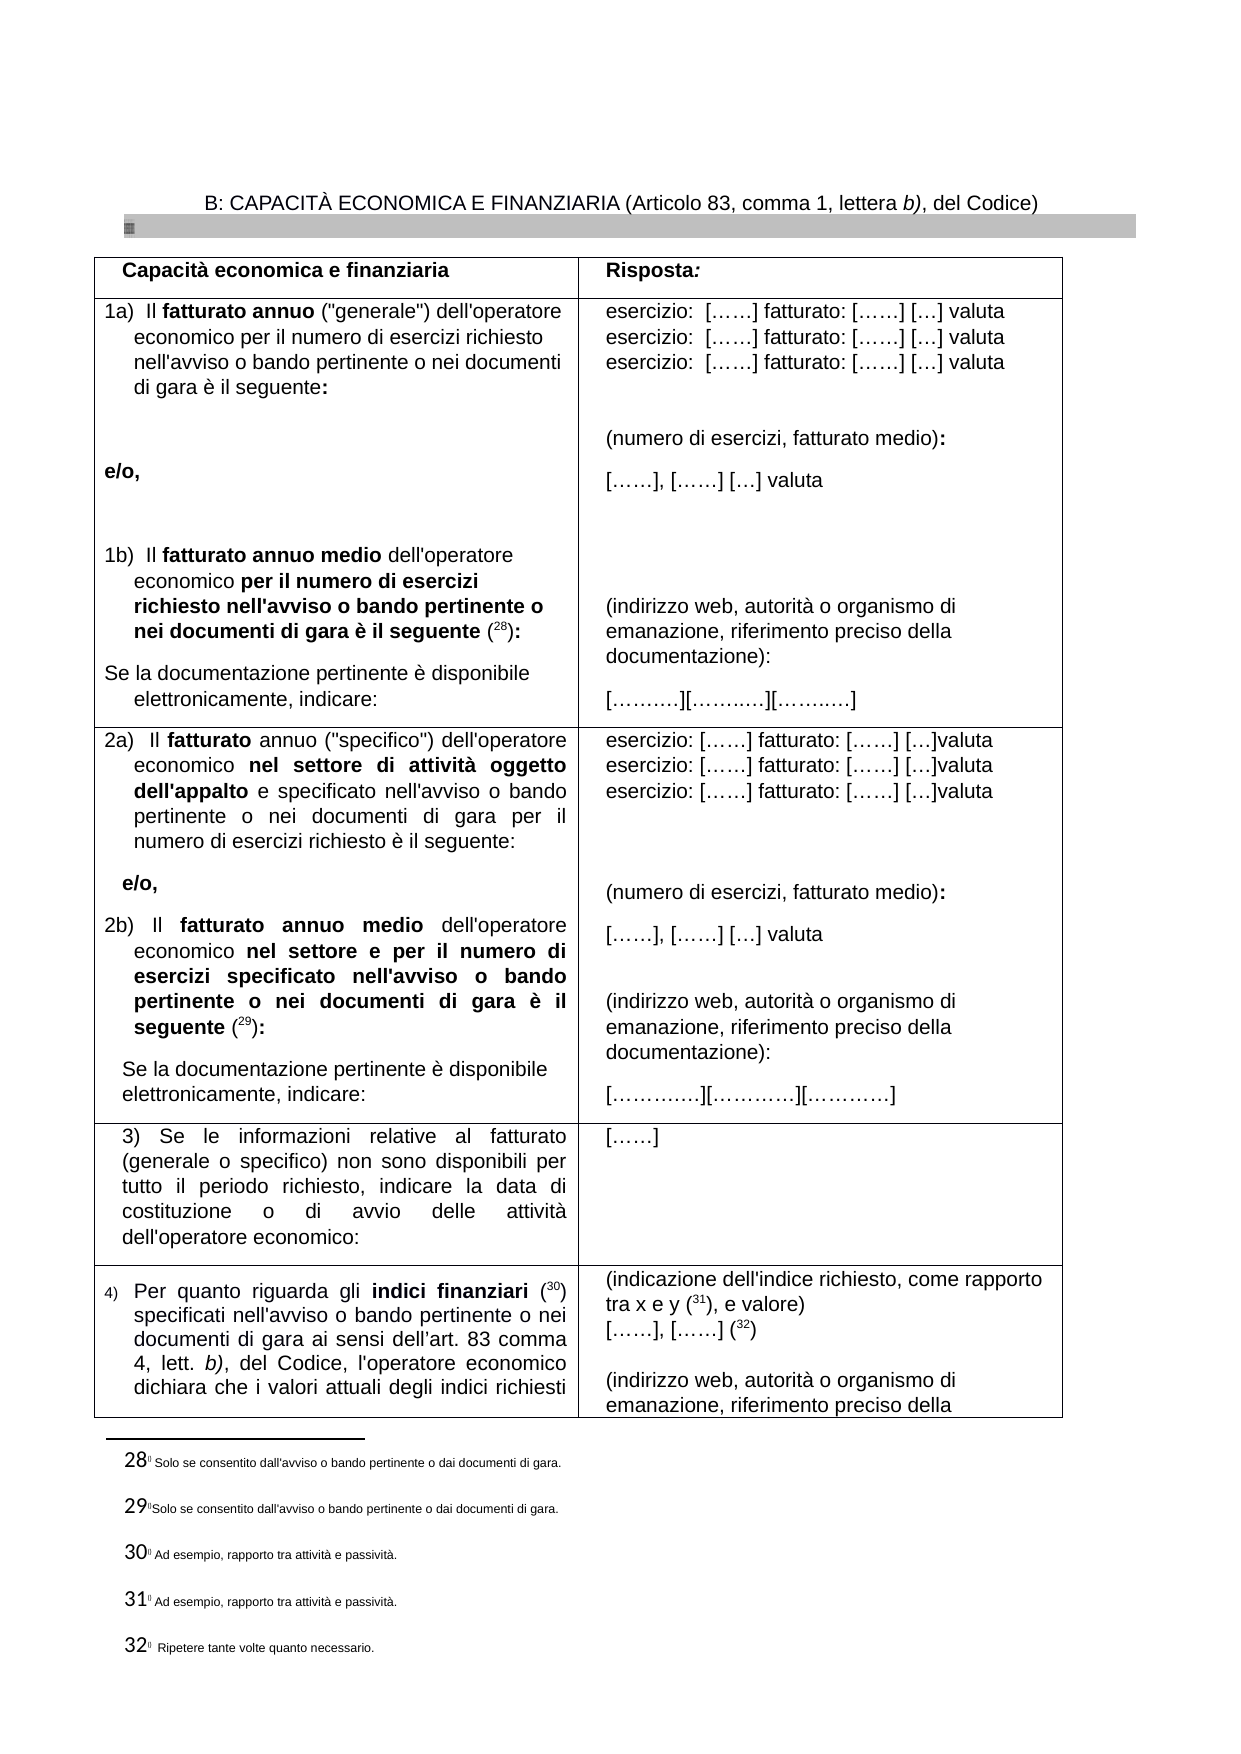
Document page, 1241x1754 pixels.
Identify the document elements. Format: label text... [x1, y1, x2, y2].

table_header Capacità economica e finanziaria [95, 258, 578, 298]
table_header Risposta: [579, 258, 1062, 298]
table_cell esercizio: [……] fatturato: [……] […]valuta esercizio: [……] fatturato: [……] […]valuta esercizio: [……] fatturato: [……] […]valuta (numero di esercizi, fatturato medio): [……], [……] […] valuta (indirizzo web, autorità o organismo di emanazione, riferimento preciso della documentazione): [……….…][…………][…………] [579, 728, 1062, 1122]
text Tale Sezione è da compilare solo se le informazioni sono state richieste espressamente dall’amministrazione aggiudicatrice o dall’ente aggiudicatore nell’avviso o bando pertinente o nei documenti di gara. [124, 214, 1136, 238]
table_cell 3) Se le informazioni relative al fatturato (generale o specifico) non sono disponibili per tutto il periodo richiesto, indicare la data di costituzione o di avvio delle attività dell'operatore economico: [95, 1124, 578, 1265]
table_cell 2a) Il fatturato annuo ("specifico") dell'operatore economico nel settore di attività oggetto dell'appalto e specificato nell'avviso o bando pertinente o nei documenti di gara per il numero di esercizi richiesto è il seguente: e/o, 2b) Il fatturato annuo medio dell'operatore economico nel settore e per il numero di esercizi specificato nell'avviso o bando pertinente o nei documenti di gara è il seguente (): Se la documentazione pertinente è disponibile elettronicamente, indicare: [95, 728, 578, 1122]
table_cell Per quanto riguarda gli indici finanziari () specificati nell'avviso o bando pertinente o nei documenti di gara ai sensi dell’art. 83 comma 4, lett. b), del Codice, l'operatore economico dichiara che i valori attuali degli indici richiesti [95, 1266, 578, 1417]
table_cell [……] [579, 1124, 1062, 1265]
table_cell esercizio: [……] fatturato: [……] […] valuta esercizio: [……] fatturato: [……] […] valuta esercizio: [……] fatturato: [……] […] valuta (numero di esercizi, fatturato medio): [……], [……] […] valuta (indirizzo web, autorità o organismo di emanazione, riferimento preciso della documentazione): […….…][……..…][……..…] [579, 299, 1062, 727]
table_cell 1a) Il fatturato annuo ("generale") dell'operatore economico per il numero di esercizi richiesto nell'avviso o bando pertinente o nei documenti di gara è il seguente: e/o, 1b) Il fatturato annuo medio dell'operatore economico per il numero di esercizi richiesto nell'avviso o bando pertinente o nei documenti di gara è il seguente (): Se la documentazione pertinente è disponibile elettronicamente, indicare: [95, 299, 578, 727]
table_cell (indicazione dell'indice richiesto, come rapporto tra x e y (), e valore) [……], [……] () (indirizzo web, autorità o organismo di emanazione, riferimento preciso della [579, 1266, 1062, 1417]
title B: Capacità economica e finanziaria (Articolo 83, comma 1, lettera b), del Codice) [106, 191, 1136, 214]
